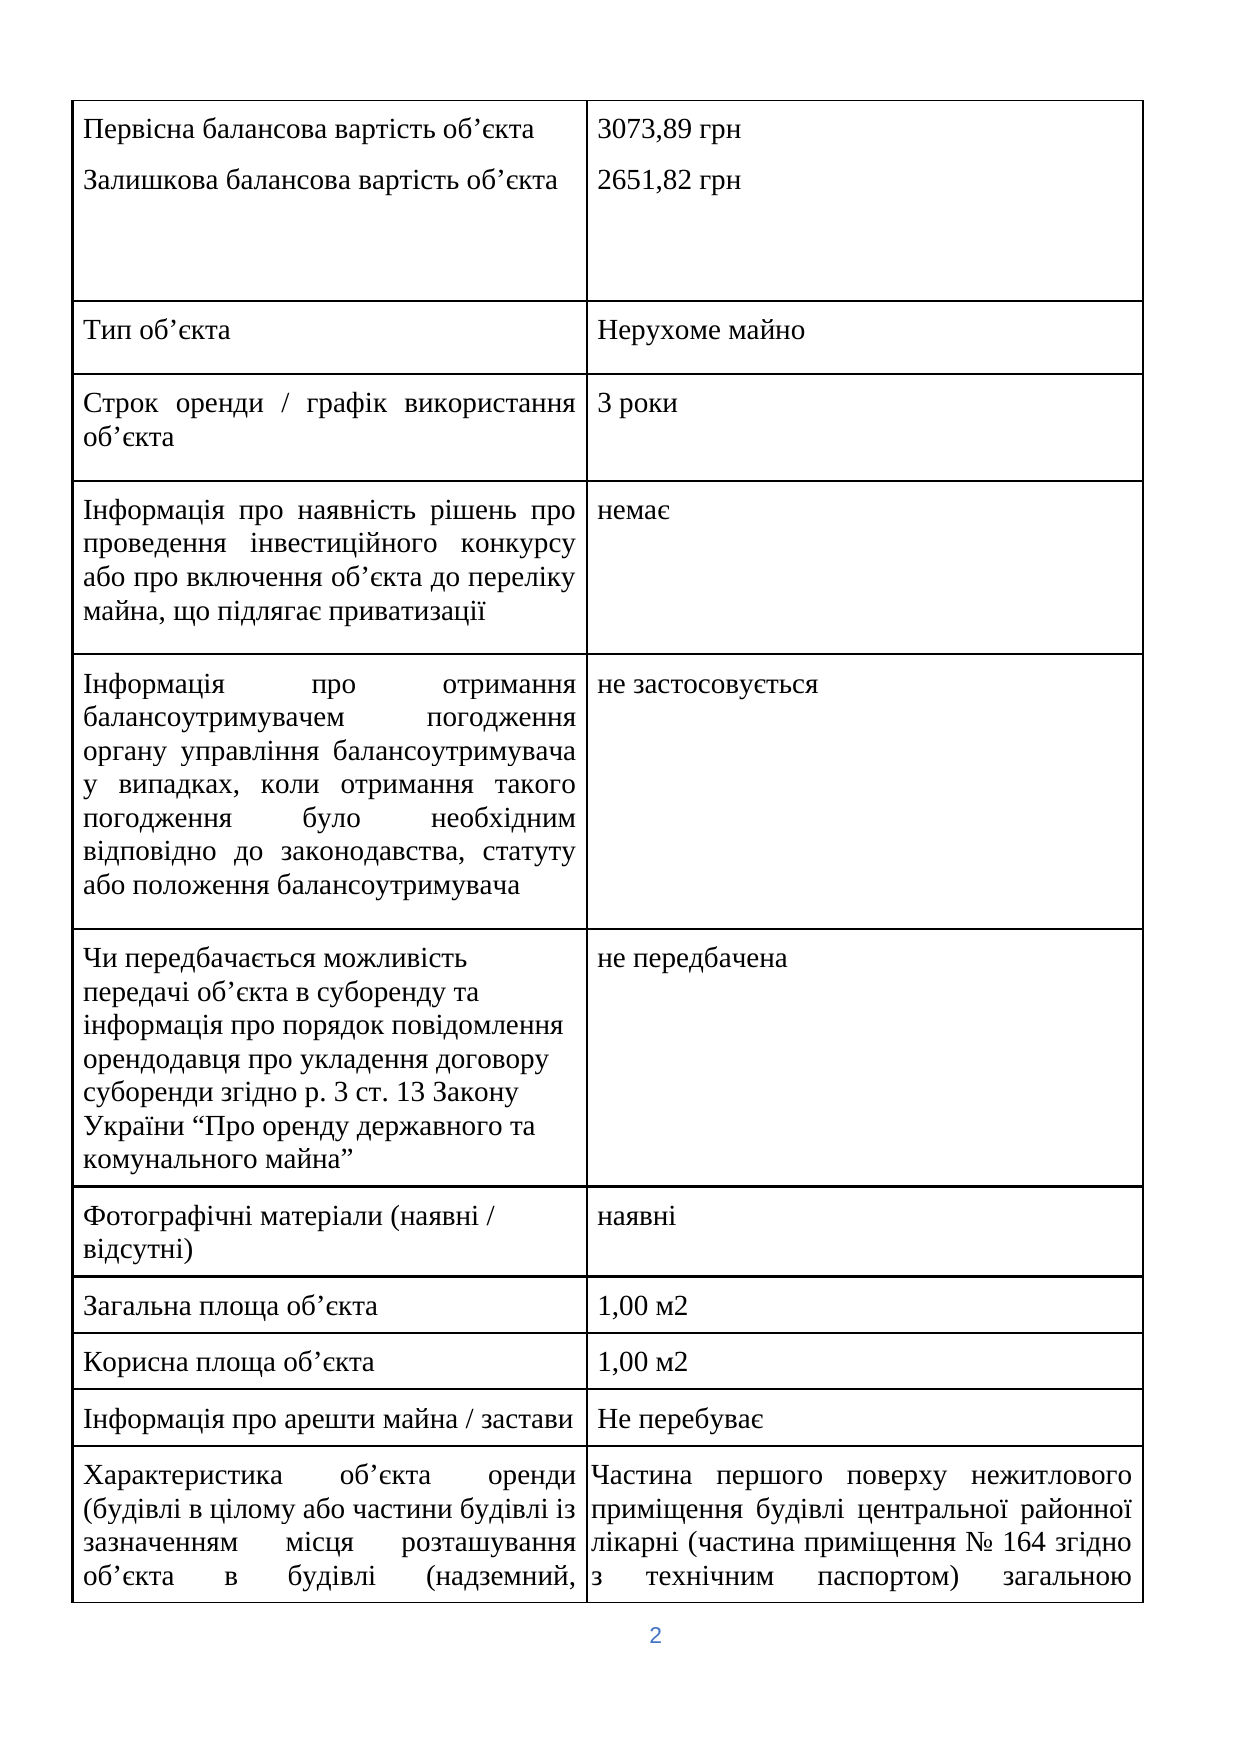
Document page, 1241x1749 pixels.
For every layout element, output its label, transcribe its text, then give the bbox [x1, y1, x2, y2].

table_cell Загальна площа об’єкта [74, 1278, 586, 1332]
table_cell Фотографічні матеріали (наявні / відсутні) [74, 1188, 586, 1275]
table_cell Корисна площа об’єкта [74, 1334, 586, 1388]
table_cell Інформація про арешти майна / застави [74, 1390, 586, 1445]
table_cell Характеристика об’єкта оренди (будівлі в цілому або частини будівлі із зазначенням місця розташування об’єкта в будівлі (надземний, [74, 1447, 586, 1602]
table_cell немає [588, 482, 1142, 653]
table_cell наявні [588, 1188, 1142, 1275]
table_cell Нерухоме майно [588, 302, 1142, 373]
table_cell 1,00 м2 [588, 1334, 1142, 1388]
table_cell 3073,89 грн 2651,82 грн [588, 101, 1142, 300]
table_cell Тип об’єкта [74, 302, 586, 373]
table_cell Інформація про отримання балансоутримувачем погодження органу управління балансоутримувача у випадках, коли отримання такого погодження було необхідним відповідно до законодавства, статуту або положення балансоутримувача [74, 655, 586, 928]
table_cell Чи передбачається можливість передачі об’єкта в суборенду та інформація про порядок повідомлення орендодавця про укладення договору суборенди згідно р. 3 ст. 13 Закону України “Про оренду державного та комунального майна” [74, 930, 586, 1185]
table_cell 3 роки [588, 375, 1142, 479]
table_cell Первісна балансова вартість об’єкта Залишкова балансова вартість об’єкта [74, 101, 586, 300]
table_cell Строк оренди / графік використання об’єкта [74, 375, 586, 479]
table_cell 1,00 м2 [588, 1278, 1142, 1332]
table_cell Інформація про наявність рішень про проведення інвестиційного конкурсу або про включення об’єкта до переліку майна, що підлягає приватизації [74, 482, 586, 653]
table_cell Частина першого поверху нежитлового приміщення будівлі центральної районної лікарні (частина приміщення № 164 згідно з технічним паспортом) загальною [588, 1447, 1142, 1602]
table_cell Не перебуває [588, 1390, 1142, 1445]
table_cell не передбачена [588, 930, 1142, 1185]
table_cell не застосовується [588, 655, 1142, 928]
